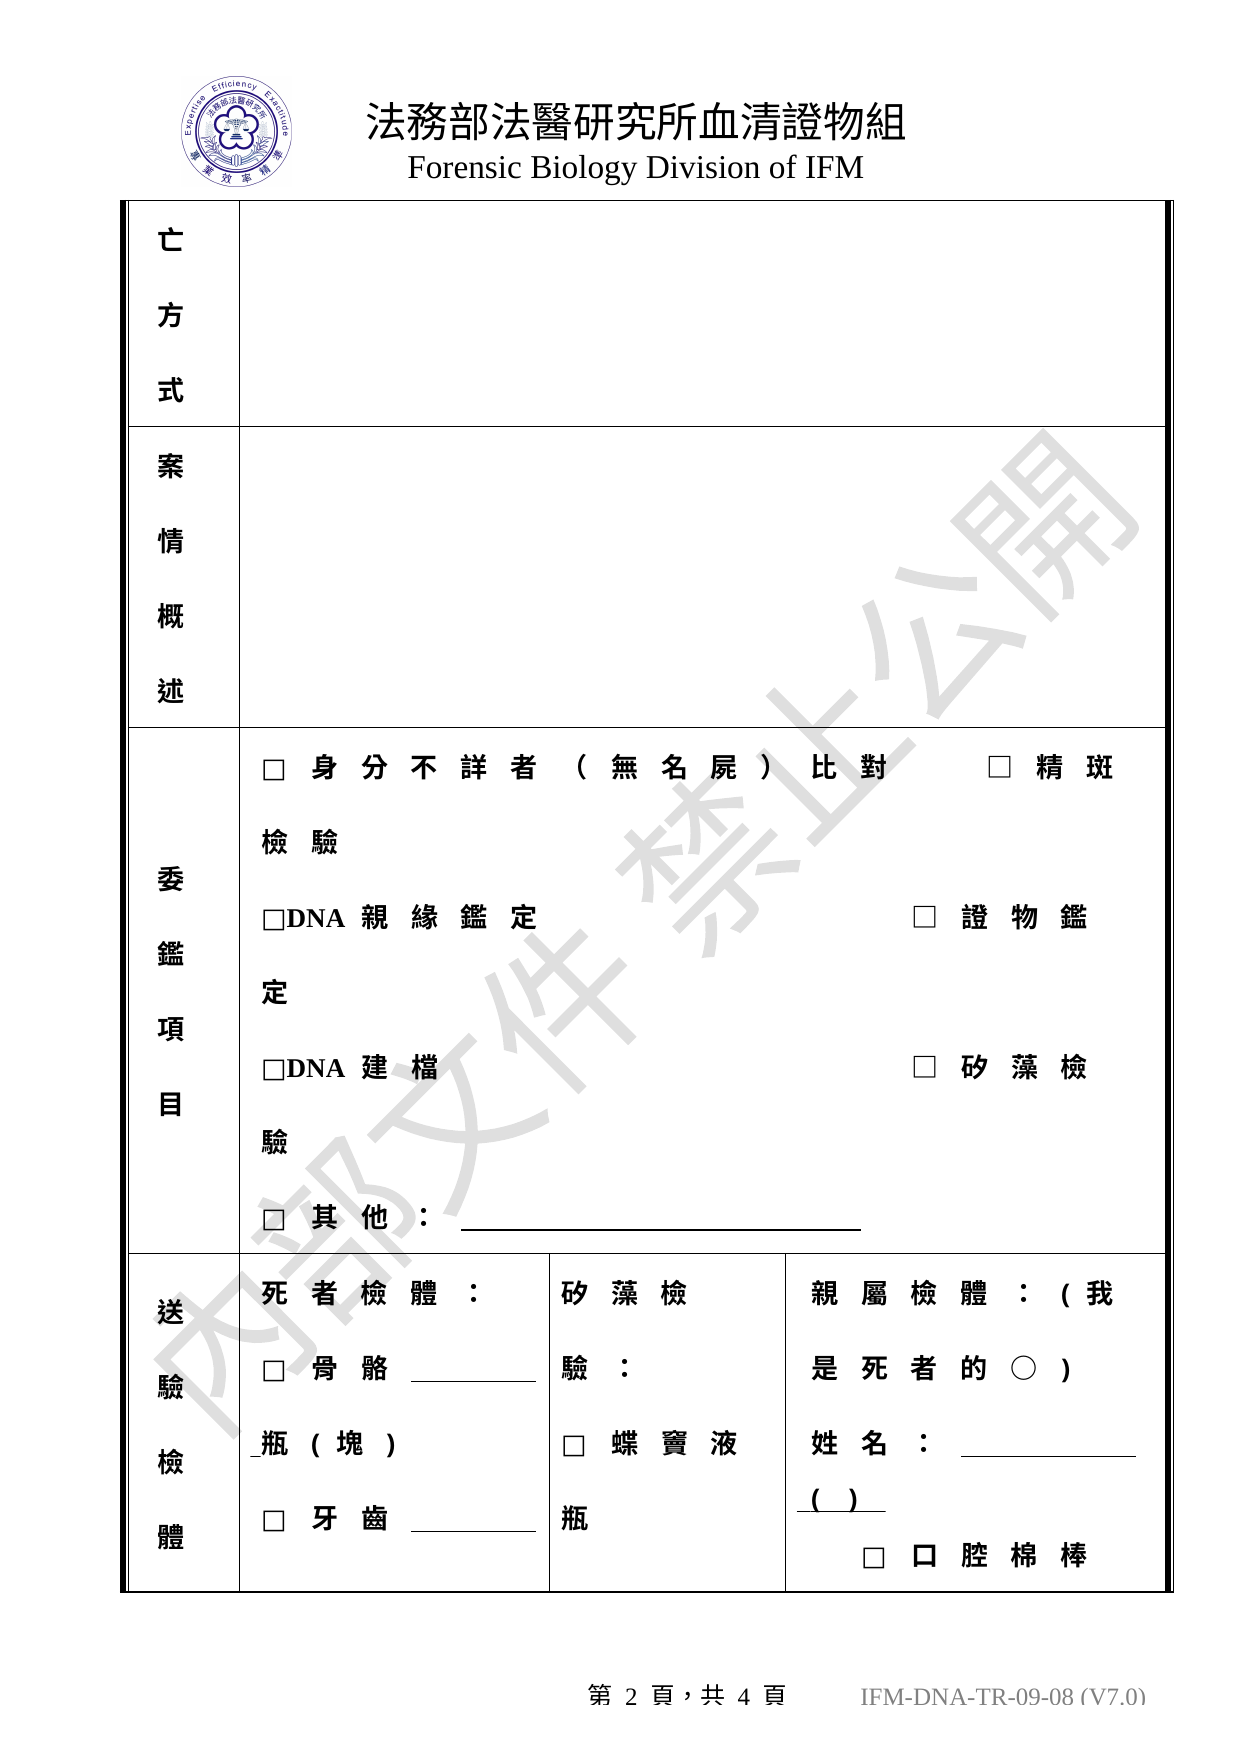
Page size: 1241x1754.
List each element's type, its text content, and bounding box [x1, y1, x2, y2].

table_cell 死者檢體： □骨骼 瓶(塊) □牙齒 [240, 1254, 549, 1591]
table_cell 送驗 檢體 [129, 1254, 239, 1591]
table_cell □身分不詳者（無名屍）比對 □精斑檢驗 □DNA親緣鑑定 □證物鑑定 □DNA建檔 □矽藻檢驗 □其他： [240, 728, 1165, 1253]
table_cell [1017, 444, 1050, 477]
table_cell [1033, 460, 1066, 493]
table_cell 委鑑 項目 [129, 728, 239, 1253]
table_cell 案情 概述 [129, 427, 239, 727]
table_cell 矽藻檢驗： □蝶竇液 瓶 [550, 1254, 785, 1591]
table_cell 亡 方式 [129, 201, 239, 426]
table_cell 親屬檢體：(我是死者的○) 姓名： ( ) □口腔棉棒 [786, 1254, 1165, 1591]
table_cell [240, 427, 1165, 727]
picture [181, 76, 292, 187]
table_cell [240, 201, 1165, 426]
